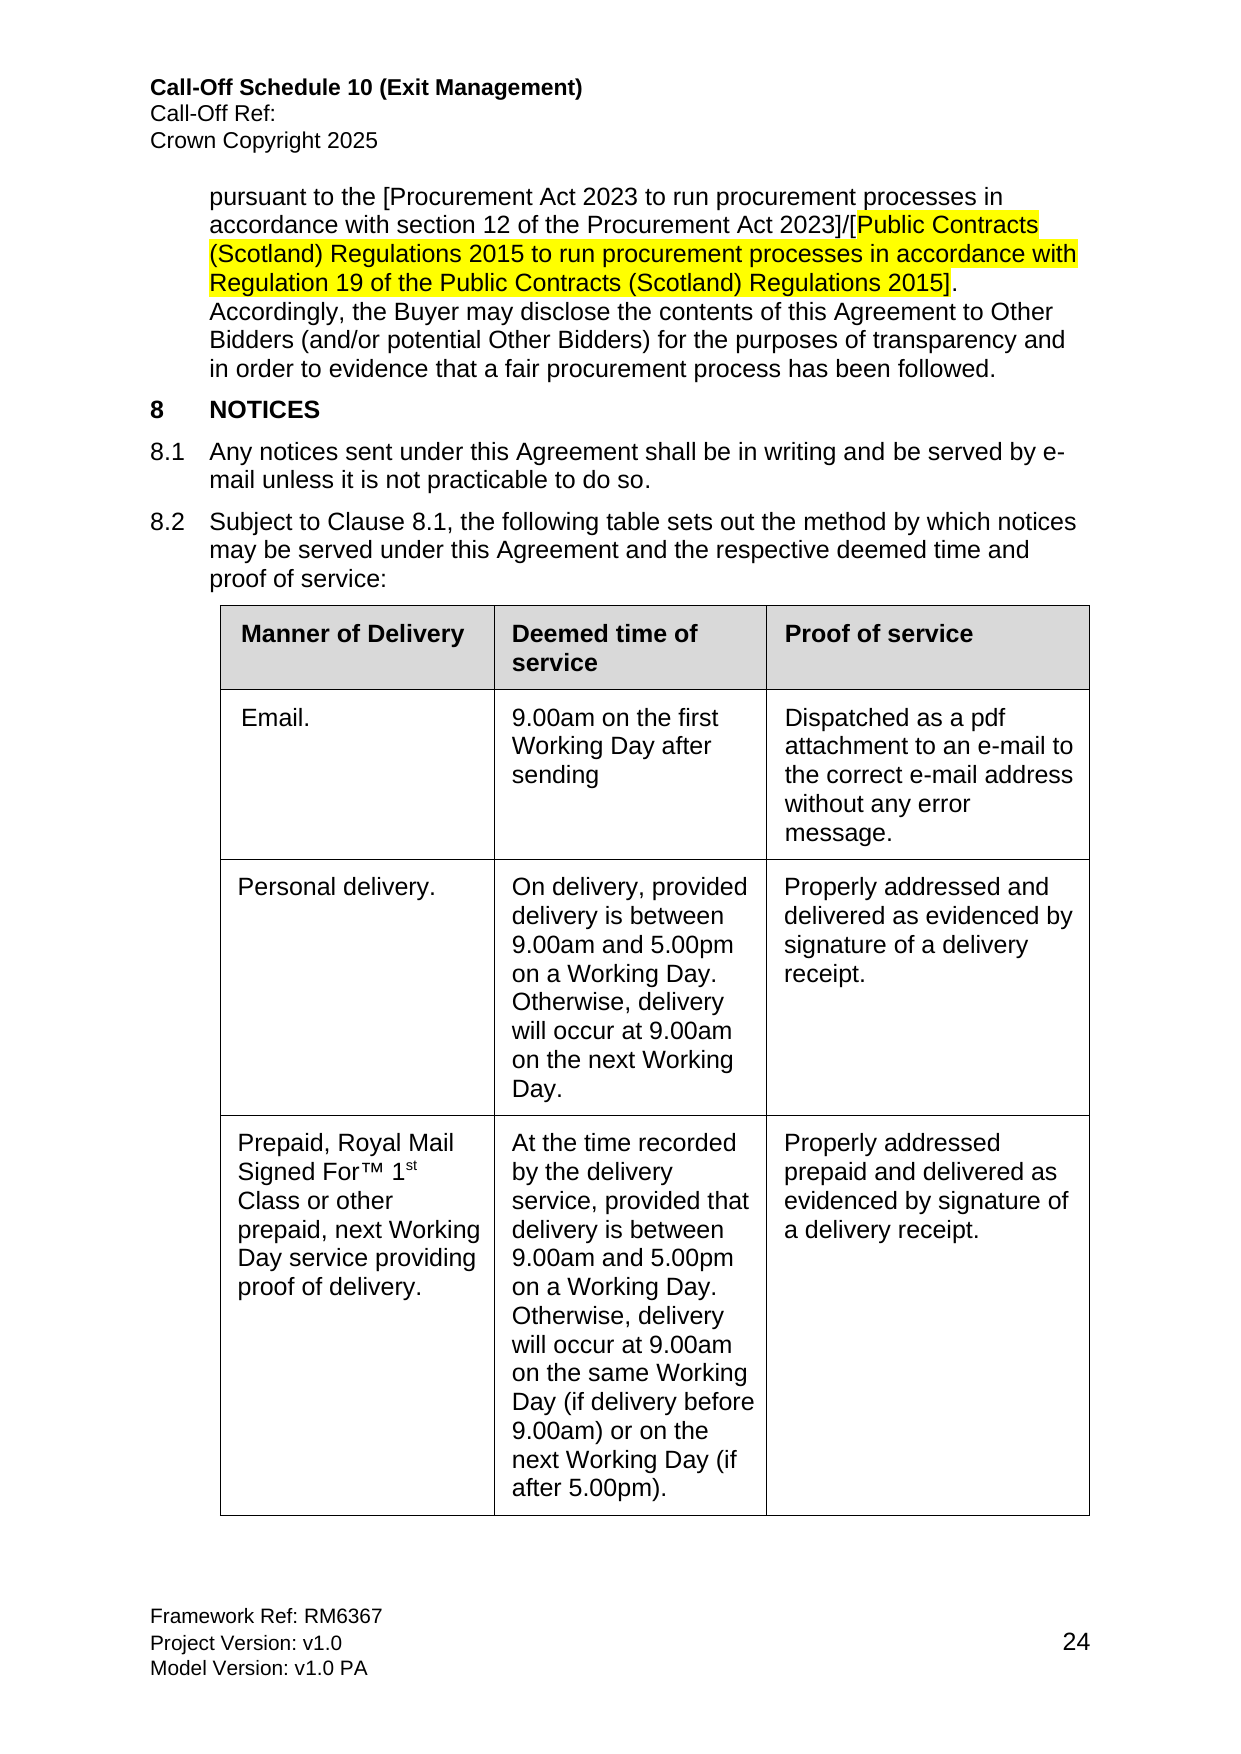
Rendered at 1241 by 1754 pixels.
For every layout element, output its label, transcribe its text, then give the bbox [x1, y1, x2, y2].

table_cell Properly addressed and delivered as evidenced by signature of a delivery receipt. [767, 860, 1089, 1115]
table_cell Properly addressed prepaid and delivered as evidenced by signature of a delivery receipt. [767, 1116, 1089, 1514]
list pursuant to the [Procurement Act 2023 to run procurement processes in accordance with section 12 of the Procurement Act 2023]/[Public Contracts (Scotland) Regulations 2015 to run procurement processes in accordance with Regulation 19 of the Public Contracts (Scotland) Regulations 2015]. Accordingly, the Buyer may disclose the contents of this Agreement to Other Bidders (and/or potential Other Bidders) for the purposes of transparency and in order to evidence that a fair procurement process has been followed. [150, 182, 1090, 383]
table_cell On delivery, provided delivery is between 9.00am and 5.00pm on a Working Day. Otherwise, delivery will occur at 9.00am on the next Working Day. [495, 860, 766, 1115]
table_cell 9.00am on the first Working Day after sending [495, 690, 766, 859]
table_cell At the time recorded by the delivery service, provided that delivery is between 9.00am and 5.00pm on a Working Day. Otherwise, delivery will occur at 9.00am on the same Working Day (if delivery before 9.00am) or on the next Working Day (if after 5.00pm). [495, 1116, 766, 1514]
table_header Proof of service [767, 606, 1089, 689]
table_cell Dispatched as a pdf attachment to an e-mail to the correct e-mail address without any error message. [767, 690, 1089, 859]
table_cell Personal delivery. [221, 860, 494, 1115]
list Subject to Clause 8.1, the following table sets out the method by which notices may be served under this Agreement and the respective deemed time and proof of service: [150, 507, 1090, 593]
list Any notices sent under this Agreement shall be in writing and be served by e-mail unless it is not practicable to do so. [150, 437, 1090, 494]
table_header Deemed time of service [495, 606, 766, 689]
table_header Manner of Delivery [221, 606, 494, 689]
table_cell Email. [221, 690, 494, 859]
list NOTICES [150, 395, 1090, 424]
table_cell Prepaid, Royal Mail Signed For™ 1st Class or other prepaid, next Working Day service providing proof of delivery. [221, 1116, 494, 1514]
